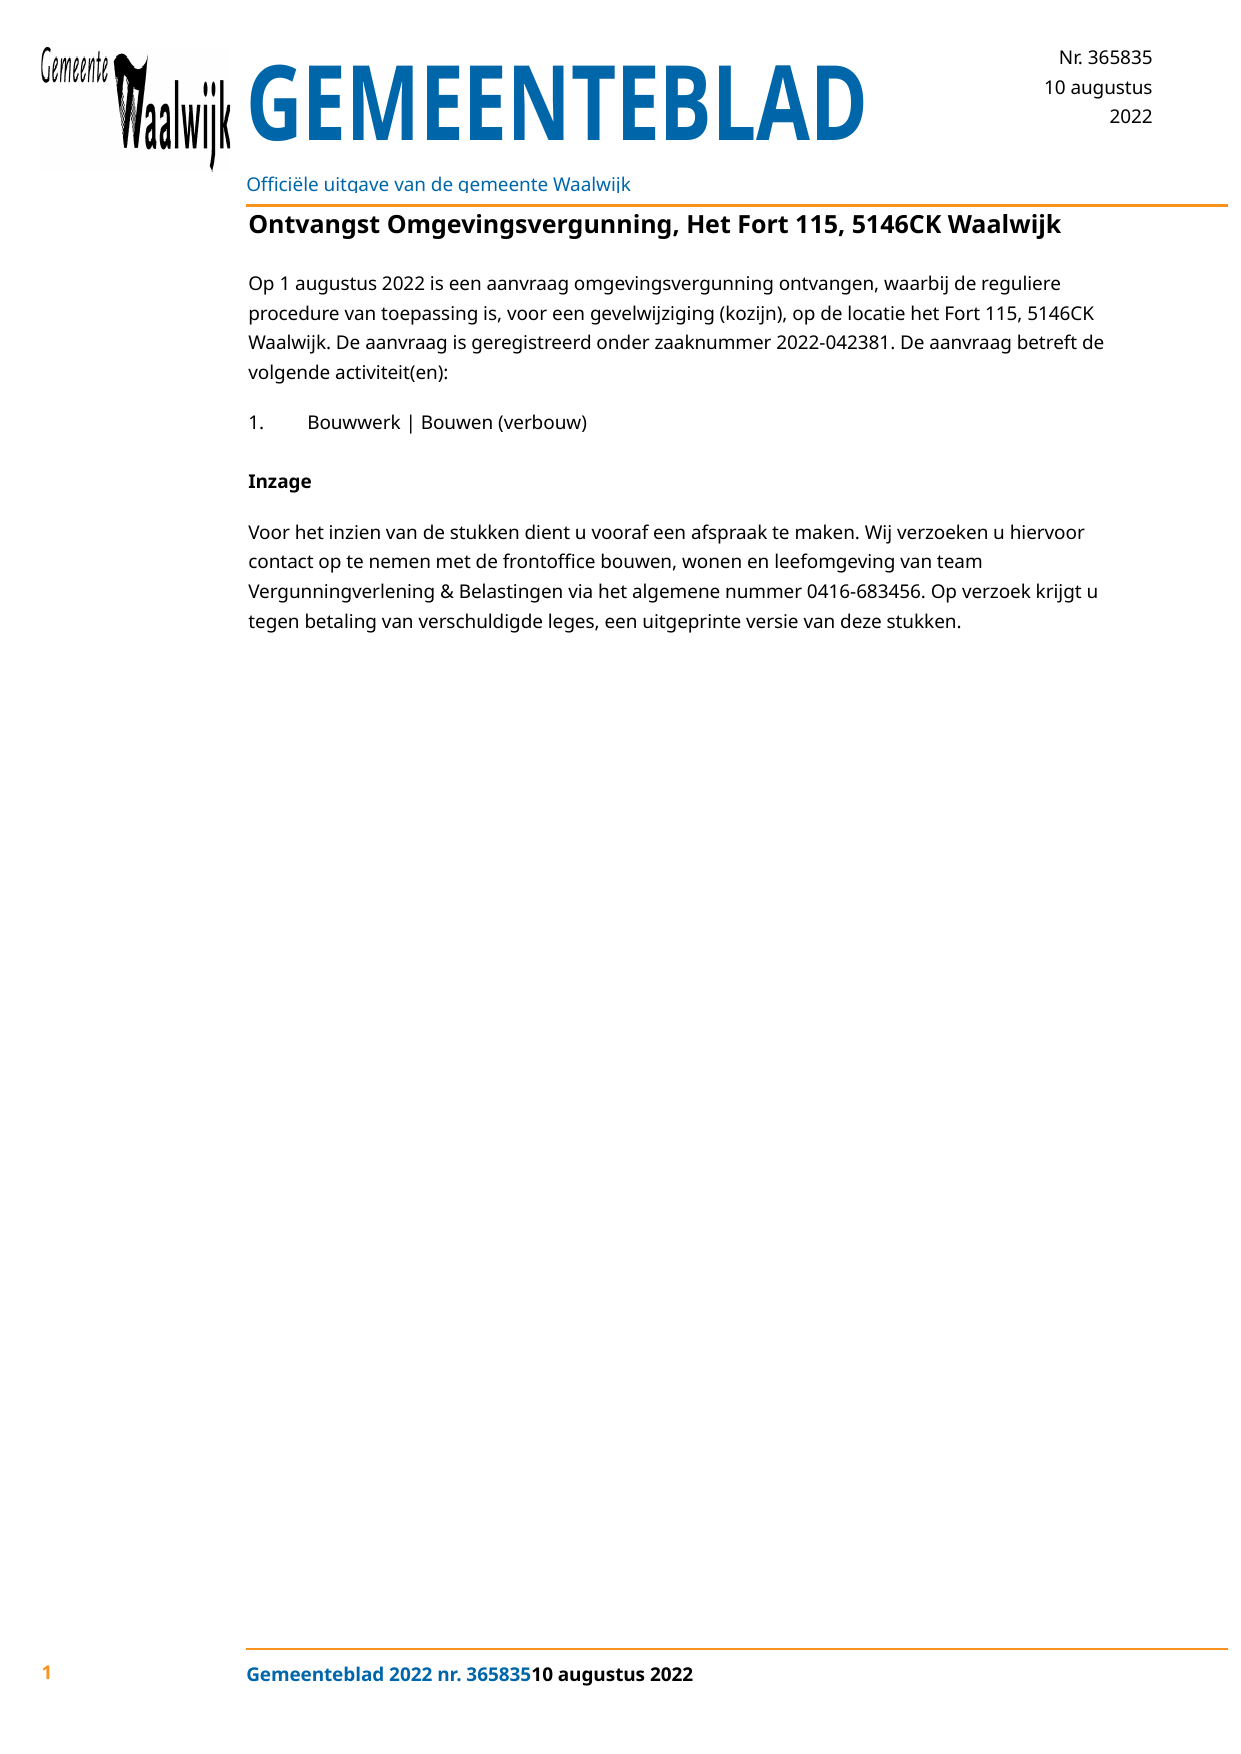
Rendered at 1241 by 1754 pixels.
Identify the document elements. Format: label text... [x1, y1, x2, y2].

text Op 1 augustus 2022 is een aanvraag omgevingsvergunning ontvangen, waarbij de reguliere procedure van toepassing is, voor een gevelwijziging (kozijn), op de locatie het Fort 115, 5146CK Waalwijk. De aanvraag is geregistreerd onder zaaknummer 2022-042381. De aanvraag betreft de volgende activiteit(en): [248, 270, 1152, 385]
picture [41, 47, 231, 172]
text Ontvangst Omgevingsvergunning, Het Fort 115, 5146CK Waalwijk [248, 207, 1152, 241]
text Voor het inzien van de stukken dient u vooraf een afspraak te maken. Wij verzoeken u hiervoor contact op te nemen met de frontoffice bouwen, wonen en leefomgeving van team Vergunningverlening & Belastingen via het algemene nummer 0416-683456. Op verzoek krijgt u tegen betaling van verschuldigde leges, een uitgeprinte versie van deze stukken. [248, 519, 1152, 633]
list Bouwwerk | Bouwen (verbouw) [248, 409, 1152, 435]
text Inzage [248, 469, 1152, 494]
